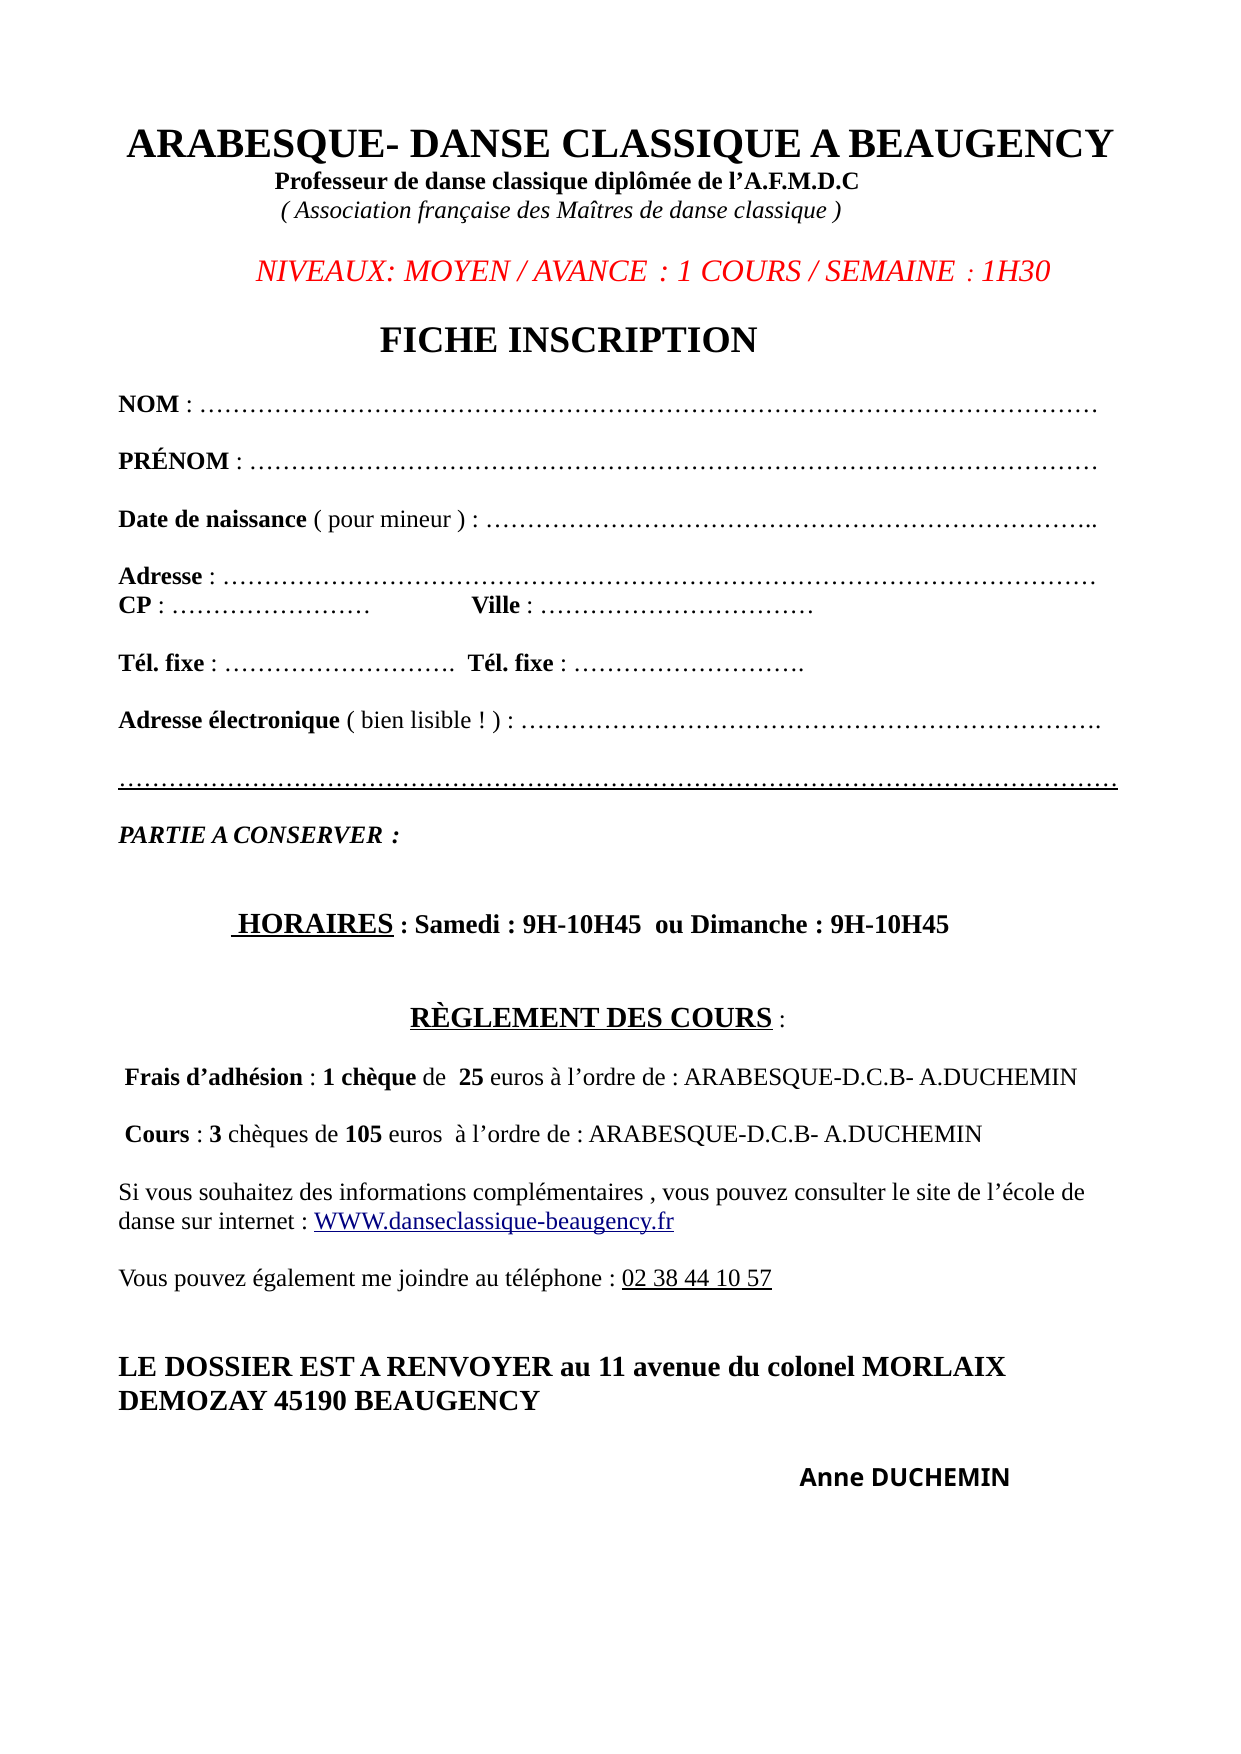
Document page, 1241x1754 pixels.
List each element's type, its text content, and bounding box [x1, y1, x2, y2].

text Vous pouvez également me joindre au téléphone : 02 38 44 10 57 [118, 1263, 1122, 1292]
text NOM : ……………………………………………………………………………………………… [118, 389, 1122, 418]
text PRÉNOM : ………………………………………………………………………………………… [118, 446, 1122, 475]
text Cours : 3 chèques de 105 euros à l’ordre de : ARABESQUE-D.C.B- A.DUCHEMIN [118, 1119, 1122, 1148]
text ………………………………………………………………………………………………………… [118, 763, 1122, 791]
text RÈGLEMENT DES COURS : [118, 1000, 1122, 1033]
text Tél. fixe : ………………………. Tél. fixe : ………………………. [118, 648, 1122, 676]
text Professeur de danse classique diplômée de l’A.F.M.D.C [118, 166, 1122, 195]
text Adresse : …………………………………………………………………………………………… [118, 561, 1122, 590]
text Anne DUCHEMIN [118, 1455, 1122, 1493]
text FICHE INSCRIPTION [118, 317, 1122, 360]
text Si vous souhaitez des informations complémentaires , vous pouvez consulter le site de l’école de danse sur internet : WWW.danseclassique-beaugency.fr [118, 1177, 1122, 1234]
text Date de naissance ( pour mineur ) : ……………………………………………………………….. [118, 504, 1122, 533]
text Adresse électronique ( bien lisible ! ) : ……………………………………………………………. [118, 705, 1122, 734]
text ( Association française des Maîtres de danse classique ) [118, 195, 1122, 223]
text NIVEAUX: MOYEN / AVANCE : 1 COURS / SEMAINE : 1H30 [118, 252, 1122, 288]
text ARABESQUE- DANSE CLASSIQUE A BEAUGENCY [118, 118, 1122, 166]
text LE DOSSIER EST A RENVOYER au 11 avenue du colonel MORLAIX DEMOZAY 45190 BEAUGENCY [118, 1349, 1122, 1417]
text Frais d’adhésion : 1 chèque de 25 euros à l’ordre de : ARABESQUE-D.C.B- A.DUCHEMIN [118, 1062, 1122, 1091]
text PARTIE A CONSERVER : [118, 820, 1122, 849]
text CP : …………………… Ville : …………………………… [118, 590, 1122, 619]
text HORAIRES : Samedi : 9H-10H45 ou Dimanche : 9H-10H45 [118, 906, 1122, 940]
